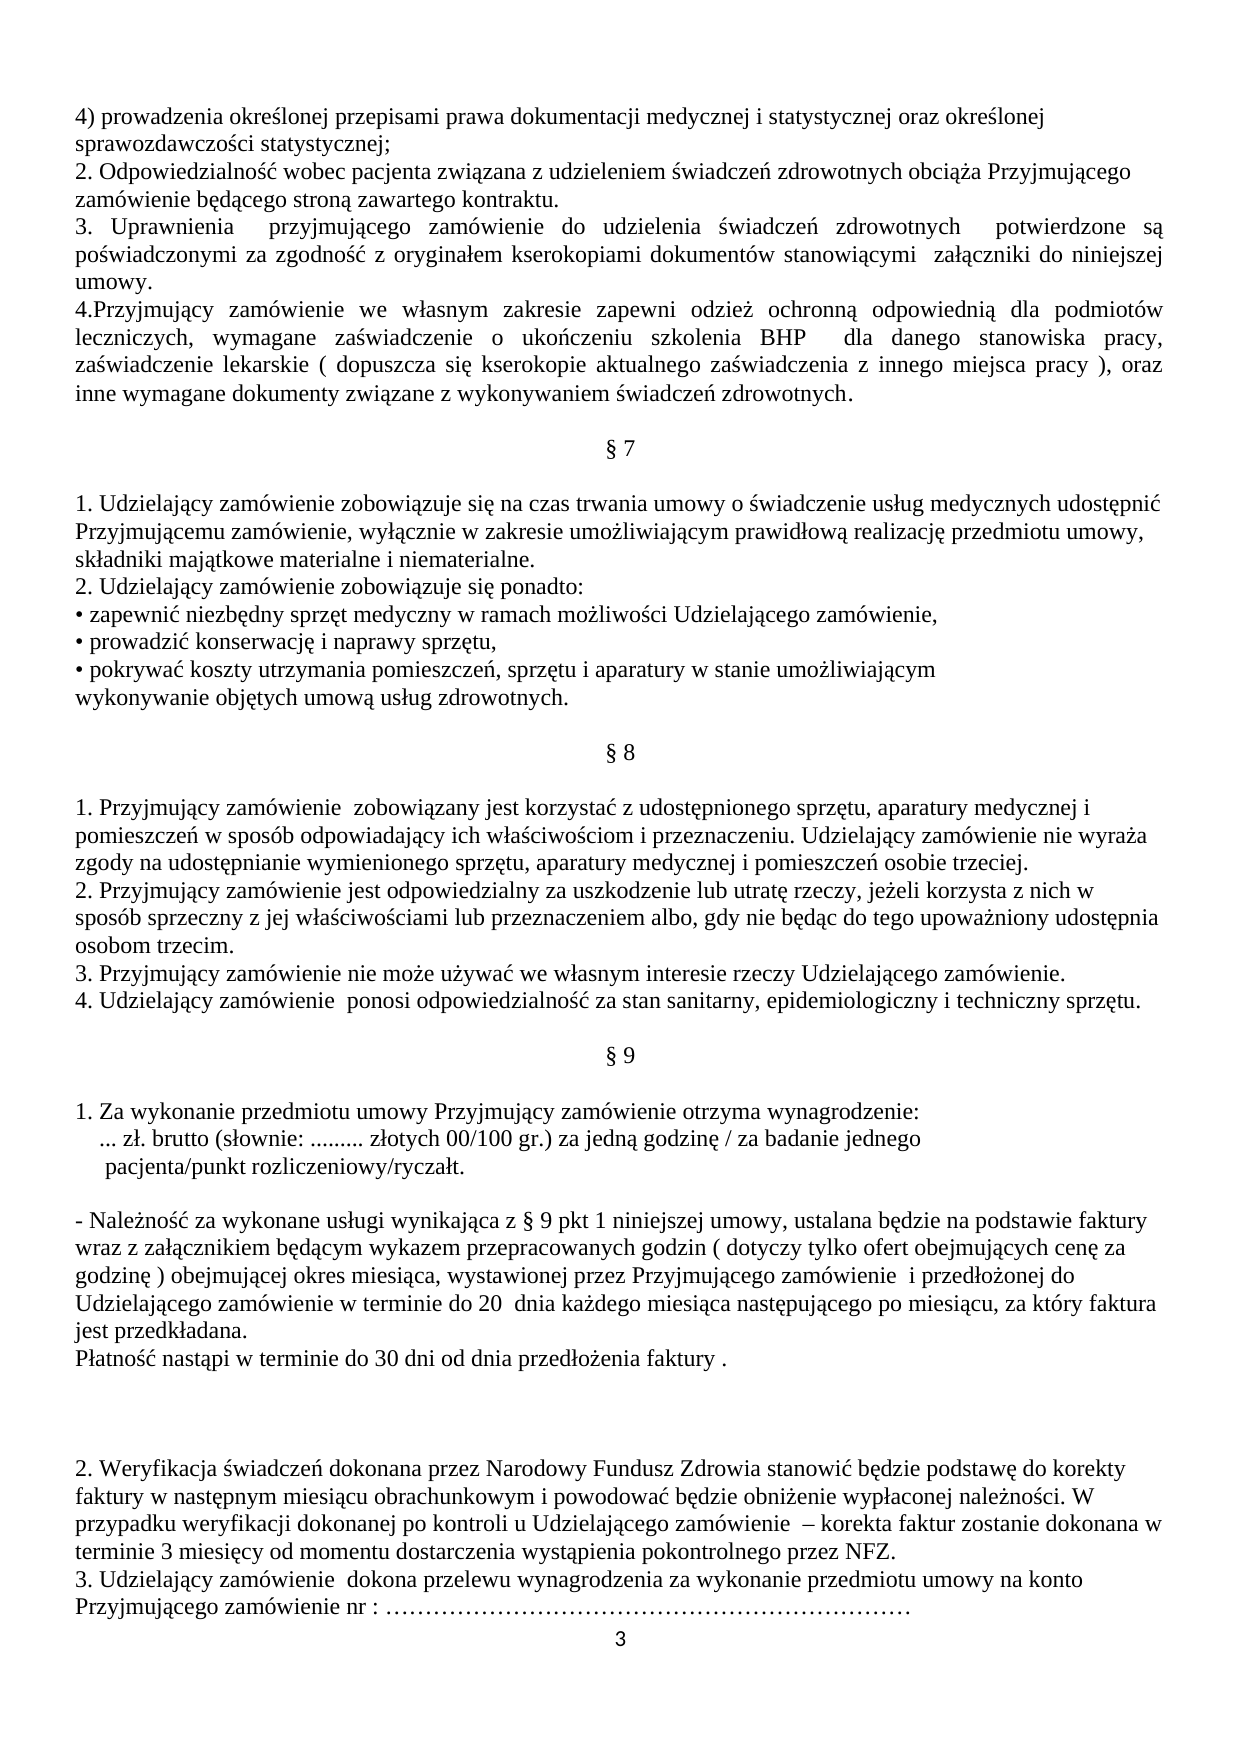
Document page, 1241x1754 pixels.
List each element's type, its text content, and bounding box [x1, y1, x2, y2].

text - Należność za wykonane usługi wynikająca z § 9 pkt 1 niniejszej umowy, ustalana będzie na podstawie faktury wraz z załącznikiem będącym wykazem przepracowanych godzin ( dotyczy tylko ofert obejmujących cenę za godzinę ) obejmującej okres miesiąca, wystawionej przez Przyjmującego zamówienie i przedłożonej do Udzielającego zamówienie w terminie do 20 dnia każdego miesiąca następującego po miesiącu, za który faktura jest przedkładana. [75, 1206, 1165, 1344]
text pacjenta/punkt rozliczeniowy/ryczałt. [75, 1152, 1165, 1179]
text § 8 [75, 738, 1165, 765]
text § 9 [75, 1041, 1165, 1069]
text § 7 [75, 434, 1165, 462]
text 4. Udzielający zamówienie ponosi odpowiedzialność za stan sanitarny, epidemiologiczny i techniczny sprzętu. [75, 986, 1165, 1014]
text 4) prowadzenia określonej przepisami prawa dokumentacji medycznej i statystycznej oraz określonej sprawozdawczości statystycznej; [75, 102, 1165, 157]
text • zapewnić niezbędny sprzęt medyczny w ramach możliwości Udzielającego zamówienie, [75, 600, 1165, 627]
text 1. Za wykonanie przedmiotu umowy Przyjmujący zamówienie otrzyma wynagrodzenie: [75, 1097, 1165, 1124]
text 1. Przyjmujący zamówienie zobowiązany jest korzystać z udostępnionego sprzętu, aparatury medycznej i pomieszczeń w sposób odpowiadający ich właściwościom i przeznaczeniu. Udzielający zamówienie nie wyraża zgody na udostępnianie wymienionego sprzętu, aparatury medycznej i pomieszczeń osobie trzeciej. [75, 793, 1165, 876]
text 1. Udzielający zamówienie zobowiązuje się na czas trwania umowy o świadczenie usług medycznych udostępnić Przyjmującemu zamówienie, wyłącznie w zakresie umożliwiającym prawidłową realizację przedmiotu umowy, składniki majątkowe materialne i niematerialne. [75, 489, 1165, 572]
text Płatność nastąpi w terminie do 30 dni od dnia przedłożenia faktury . [75, 1344, 1165, 1371]
text 2. Udzielający zamówienie zobowiązuje się ponadto: [75, 572, 1165, 600]
text 2. Odpowiedzialność wobec pacjenta związana z udzieleniem świadczeń zdrowotnych obciąża Przyjmującego zamówienie będącego stroną zawartego kontraktu. [75, 157, 1165, 212]
text wykonywanie objętych umową usług zdrowotnych. [75, 683, 1165, 710]
text ... zł. brutto (słownie: ......... złotych 00/100 gr.) za jedną godzinę / za badanie jednego [75, 1124, 1165, 1152]
text • pokrywać koszty utrzymania pomieszczeń, sprzętu i aparatury w stanie umożliwiającym [75, 655, 1165, 683]
text 3. Udzielający zamówienie dokona przelewu wynagrodzenia za wykonanie przedmiotu umowy na konto Przyjmującego zamówienie nr : ………………………………………………………… [75, 1565, 1165, 1620]
text 3. Przyjmujący zamówienie nie może używać we własnym interesie rzeczy Udzielającego zamówienie. [75, 959, 1165, 986]
text • prowadzić konserwację i naprawy sprzętu, [75, 627, 1165, 655]
text 4.Przyjmujący zamówienie we własnym zakresie zapewni odzież ochronną odpowiednią dla podmiotów leczniczych, wymagane zaświadczenie o ukończeniu szkolenia BHP dla danego stanowiska pracy, zaświadczenie lekarskie ( dopuszcza się kserokopie aktualnego zaświadczenia z innego miejsca pracy ), oraz inne wymagane dokumenty związane z wykonywaniem świadczeń zdrowotnych. [75, 295, 1165, 407]
text 2. Weryfikacja świadczeń dokonana przez Narodowy Fundusz Zdrowia stanowić będzie podstawę do korekty faktury w następnym miesiącu obrachunkowym i powodować będzie obniżenie wypłaconej należności. W przypadku weryfikacji dokonanej po kontroli u Udzielającego zamówienie – korekta faktur zostanie dokonana w terminie 3 miesięcy od momentu dostarczenia wystąpienia pokontrolnego przez NFZ. [75, 1454, 1165, 1565]
text 3. Uprawnienia przyjmującego zamówienie do udzielenia świadczeń zdrowotnych potwierdzone są poświadczonymi za zgodność z oryginałem kserokopiami dokumentów stanowiącymi załączniki do niniejszej umowy. [75, 212, 1165, 295]
text 2. Przyjmujący zamówienie jest odpowiedzialny za uszkodzenie lub utratę rzeczy, jeżeli korzysta z nich w sposób sprzeczny z jej właściwościami lub przeznaczeniem albo, gdy nie będąc do tego upoważniony udostępnia osobom trzecim. [75, 876, 1165, 959]
